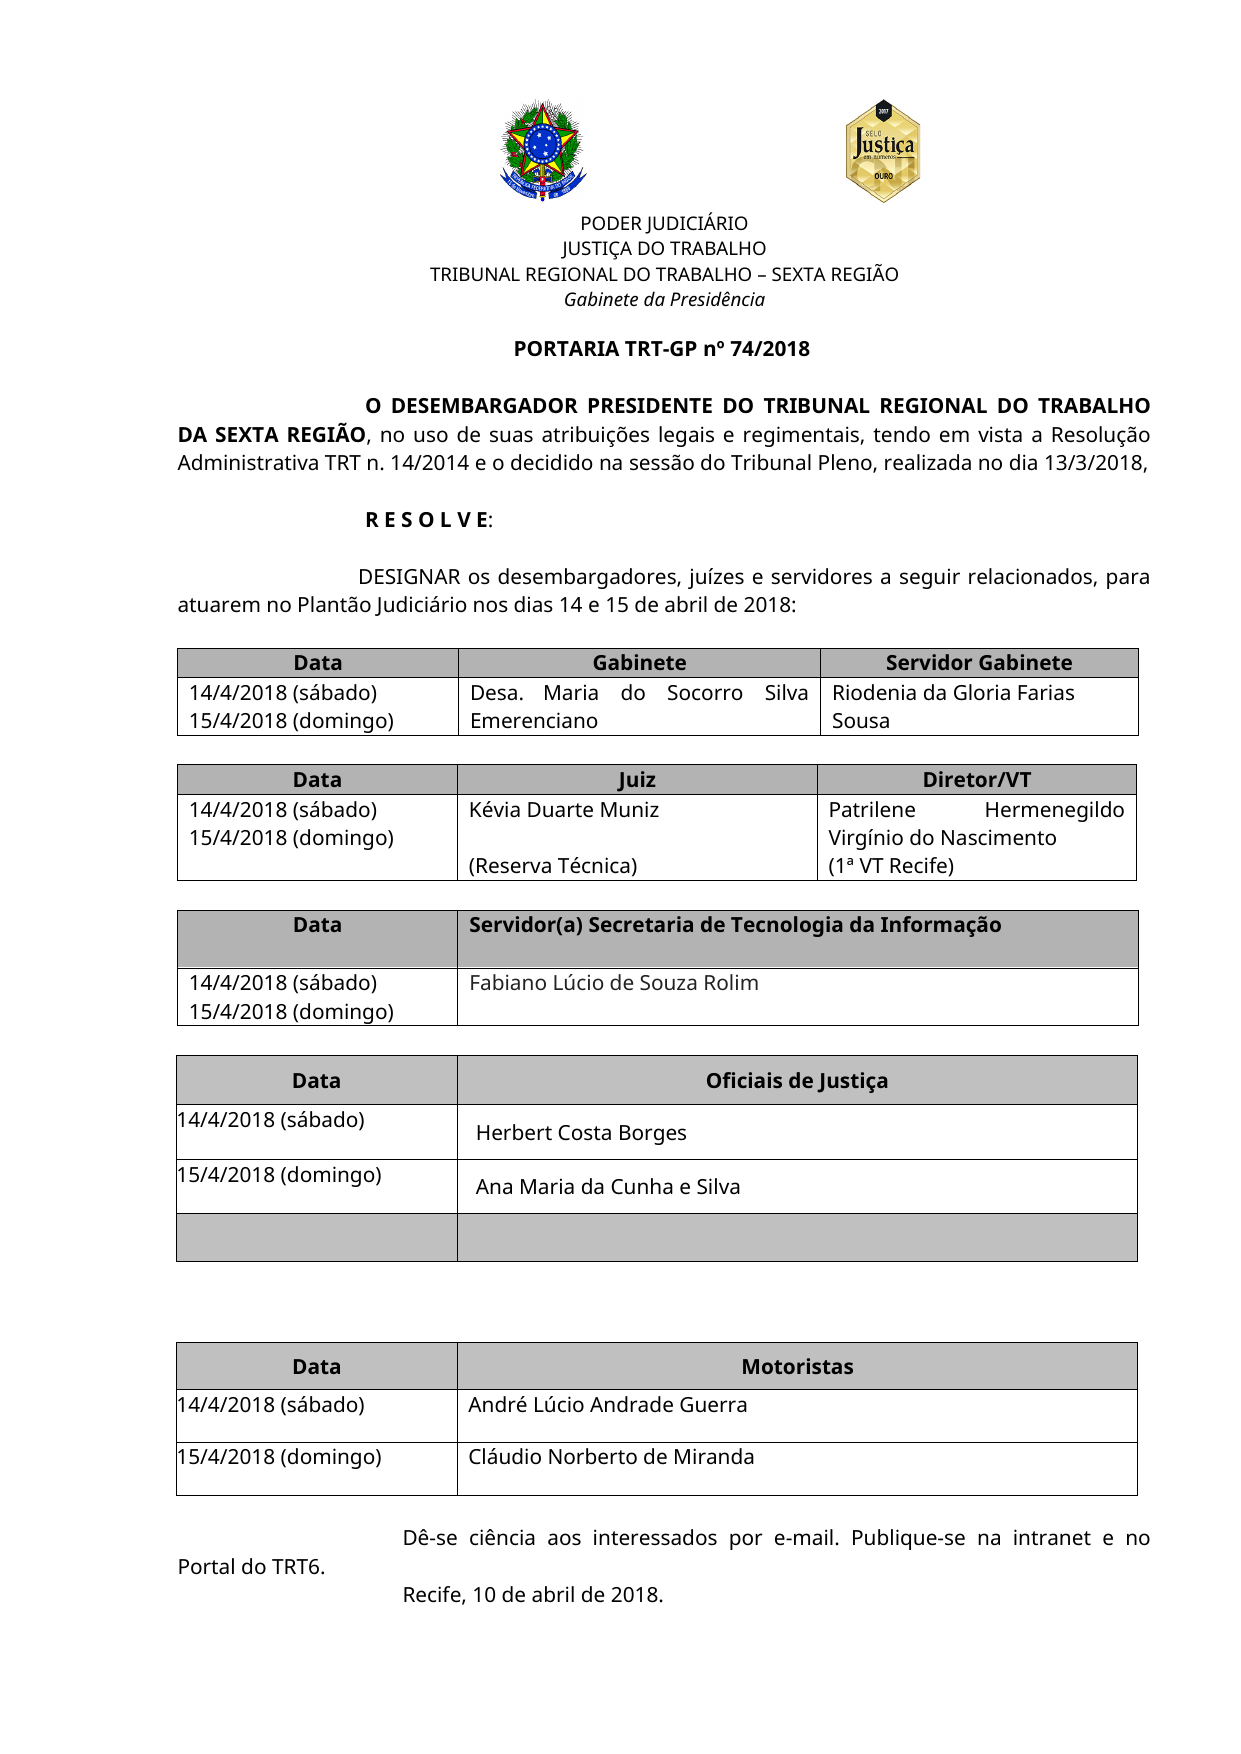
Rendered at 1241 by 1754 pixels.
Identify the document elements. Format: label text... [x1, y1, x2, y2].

table_header Diretor/VT [818, 765, 1136, 794]
table_cell 14/4/2018 (sábado) 15/4/2018 (domingo) [178, 795, 457, 880]
table_cell [657, 1290, 1137, 1318]
table_cell [176, 1262, 657, 1290]
table_cell Cláudio Norberto de Miranda [458, 1443, 1137, 1494]
table_cell [176, 1290, 657, 1318]
picture [846, 99, 921, 203]
table_header Gabinete [459, 649, 820, 677]
table_header Data [178, 649, 458, 677]
table_cell Riodenia da Gloria Farias Sousa [1127, 678, 1138, 735]
table_cell 14/4/2018 (sábado) [177, 1105, 457, 1159]
table_cell [657, 1262, 1137, 1290]
table_cell Patrilene Hermenegildo Virgínio do Nascimento (1ª VT Recife) [818, 795, 1136, 880]
table_header Data [177, 1056, 457, 1104]
text Dê-se ciência aos interessados por e-mail. Publique-se na intranet e no Portal do TRT6. [177, 1523, 1152, 1580]
table_cell 14/4/2018 (sábado) 15/4/2018 (domingo) [178, 969, 457, 1025]
table_cell Fabiano Lúcio de Souza Rolim [458, 969, 1138, 1025]
table_cell Desa. Maria do Socorro Silva Emerenciano [459, 678, 820, 735]
table_cell 14/4/2018 (sábado) [177, 1390, 457, 1442]
picture [495, 96, 589, 203]
table_cell 14/4/2018 (sábado) 15/4/2018 (domingo) [178, 678, 458, 735]
table_cell 15/4/2018 (domingo) [177, 1443, 457, 1494]
text Recife, 10 de abril de 2018. [177, 1580, 1152, 1609]
table_cell Ana Maria da Cunha e Silva [458, 1160, 1137, 1213]
text O DESEMBARGADOR PRESIDENTE DO TRIBUNAL REGIONAL DO TRABALHO DA SEXTA REGIÃO, no uso de suas atribuições legais e regimentais, tendo em vista a Resolução Administrativa TRT n. 14/2014 e o decidido na sessão do Tribunal Pleno, realizada no dia 13/3/2018, [177, 391, 1152, 477]
table_header Data [178, 765, 457, 794]
table_header Oficiais de Justiça [458, 1056, 1137, 1104]
table_cell [458, 1214, 1137, 1261]
text PORTARIA TRT-GP nº 74/2018 [177, 334, 1152, 363]
table_cell André Lúcio Andrade Guerra [458, 1390, 1137, 1442]
table_header Motoristas [458, 1343, 1137, 1389]
table_cell Riodenia da Gloria Farias Sousa [821, 678, 832, 735]
table_cell 15/4/2018 (domingo) [177, 1160, 457, 1213]
table_header Juiz [458, 765, 817, 794]
table_header Servidor Gabinete [821, 649, 1138, 677]
text R E S O L V E: [233, 505, 1152, 534]
table_cell Herbert Costa Borges [458, 1105, 1137, 1159]
table_header Data [178, 911, 457, 967]
table_cell Kévia Duarte Muniz (Reserva Técnica) [458, 795, 817, 880]
table_header Servidor(a) Secretaria de Tecnologia da Informação [458, 911, 1138, 967]
table_header Data [177, 1343, 457, 1389]
text DESIGNAR os desembargadores, juízes e servidores a seguir relacionados, para atuarem no Plantão Judiciário nos dias 14 e 15 de abril de 2018: [177, 562, 1152, 619]
table_cell [177, 1214, 457, 1261]
